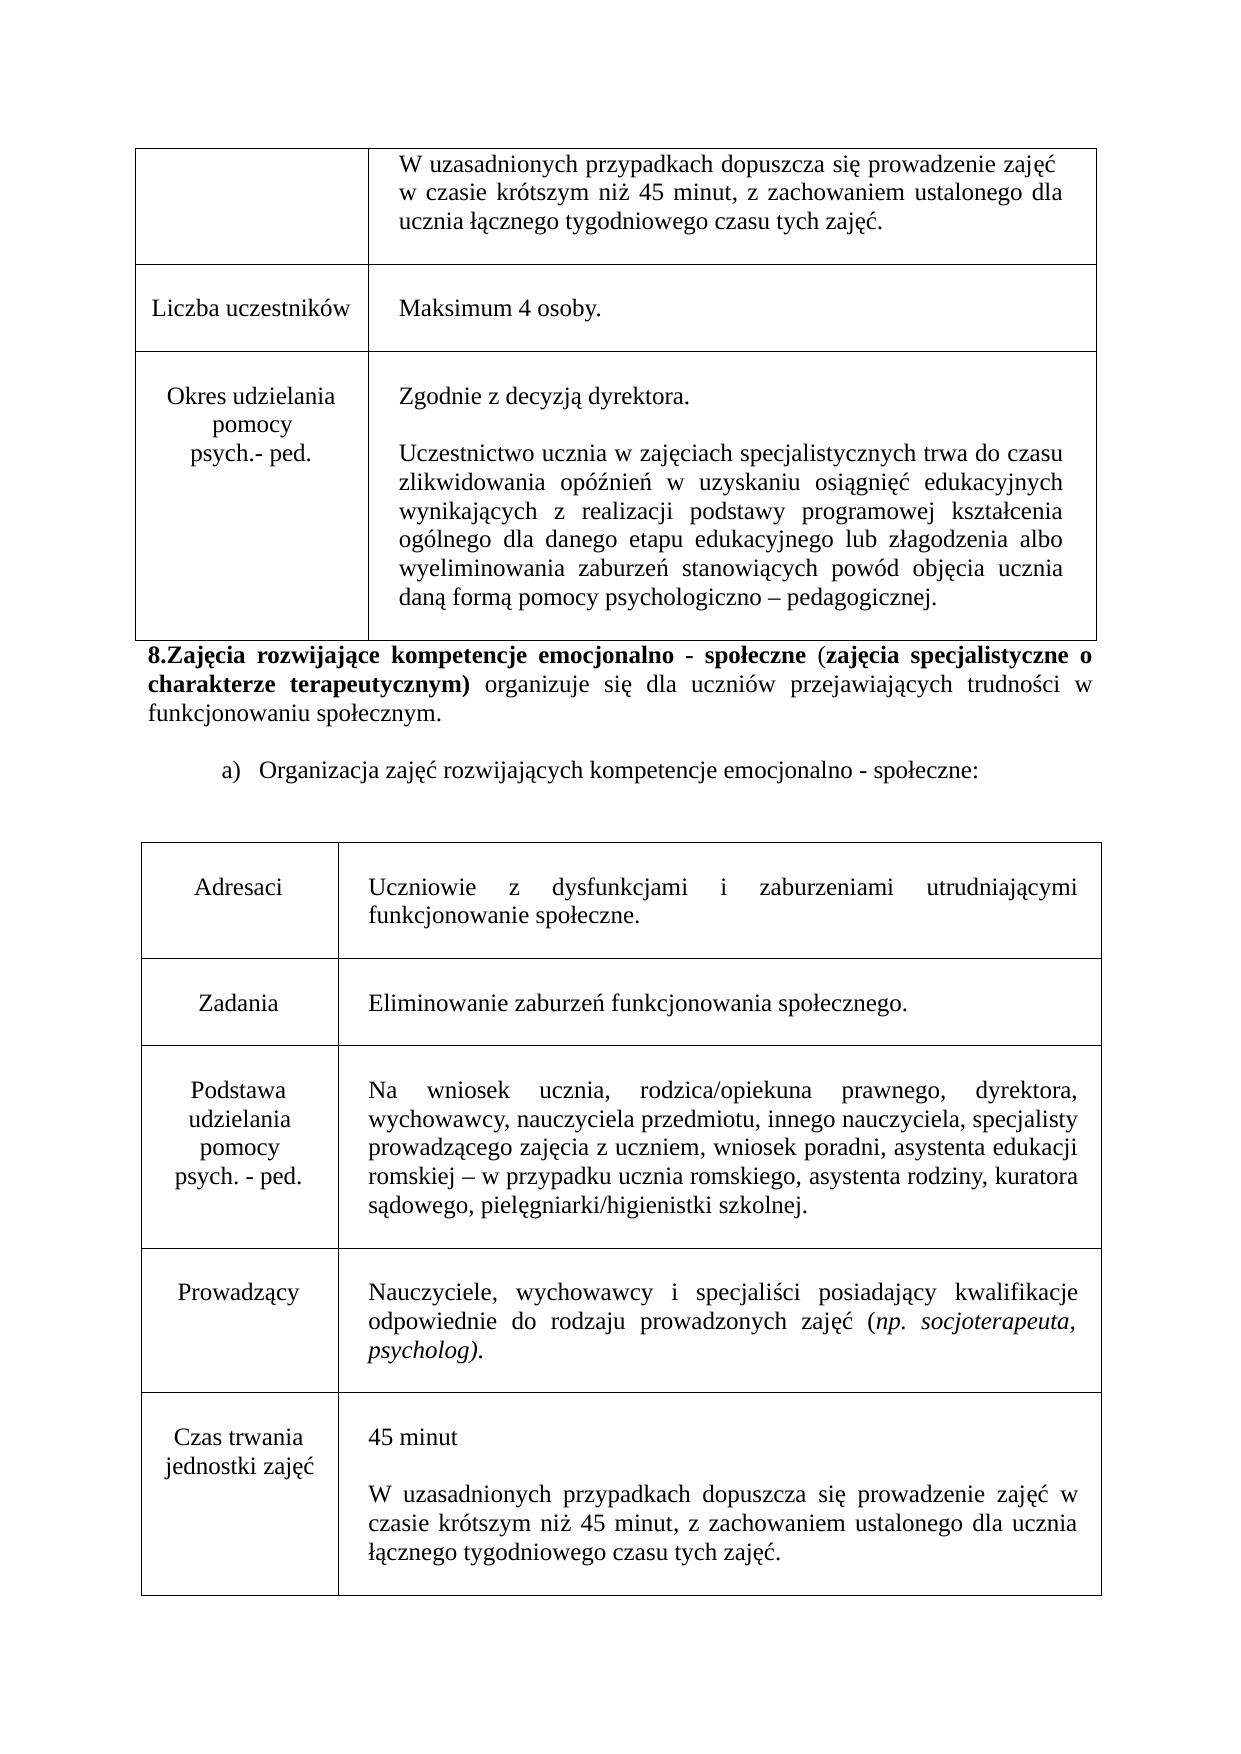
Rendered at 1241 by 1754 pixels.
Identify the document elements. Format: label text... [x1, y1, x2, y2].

table_cell Eliminowanie zaburzeń funkcjonowania społecznego. [339, 959, 1101, 1045]
table_cell Liczba uczestników [136, 265, 368, 351]
table_cell [136, 149, 368, 264]
table_cell Podstawa udzielania pomocy psych. - ped. [142, 1046, 338, 1247]
list Organizacja zajęć rozwijających kompetencje emocjonalno - społeczne: [221, 756, 1093, 784]
table_cell Nauczyciele, wychowawcy i specjaliści posiadający kwalifikacje odpowiednie do rodzaju prowadzonych zajęć (np. socjoterapeuta, psycholog). [339, 1249, 1101, 1392]
table_cell Zgodnie z decyzją dyrektora. Uczestnictwo ucznia w zajęciach specjalistycznych trwa do czasu zlikwidowania opóźnień w uzyskaniu osiągnięć edukacyjnych wynikających z realizacji podstawy programowej kształcenia ogólnego dla danego etapu edukacyjnego lub złagodzenia albo wyeliminowania zaburzeń stanowiących powód objęcia ucznia daną formą pomocy psychologiczno – pedagogicznej. [369, 352, 1096, 639]
table_cell Czas trwania jednostki zajęć [142, 1393, 338, 1594]
table_cell Okres udzielania pomocy psych.- ped. [136, 352, 368, 639]
table_cell Prowadzący [142, 1249, 338, 1392]
table_header Uczniowie z dysfunkcjami i zaburzeniami utrudniającymi funkcjonowanie społeczne. [339, 843, 1101, 958]
table_cell Maksimum 4 osoby. [369, 265, 1096, 351]
table_cell Zadania [142, 959, 338, 1045]
table_cell Na wniosek ucznia, rodzica/opiekuna prawnego, dyrektora, wychowawcy, nauczyciela przedmiotu, innego nauczyciela, specjalisty prowadzącego zajęcia z uczniem, wniosek poradni, asystenta edukacji romskiej – w przypadku ucznia romskiego, asystenta rodziny, kuratora sądowego, pielęgniarki/higienistki szkolnej. [339, 1046, 1101, 1247]
text 8.Zajęcia rozwijające kompetencje emocjonalno - społeczne (zajęcia specjalistyczne o charakterze terapeutycznym) organizuje się dla uczniów przejawiających trudności w funkcjonowaniu społecznym. [148, 641, 1093, 727]
table_cell 45 minut W uzasadnionych przypadkach dopuszcza się prowadzenie zajęć w czasie krótszym niż 45 minut, z zachowaniem ustalonego dla ucznia łącznego tygodniowego czasu tych zajęć. [339, 1393, 1101, 1594]
table_cell W uzasadnionych przypadkach dopuszcza się prowadzenie zajęć w czasie krótszym niż 45 minut, z zachowaniem ustalonego dla ucznia łącznego tygodniowego czasu tych zajęć. [369, 149, 1096, 264]
table_header Adresaci [142, 843, 338, 958]
